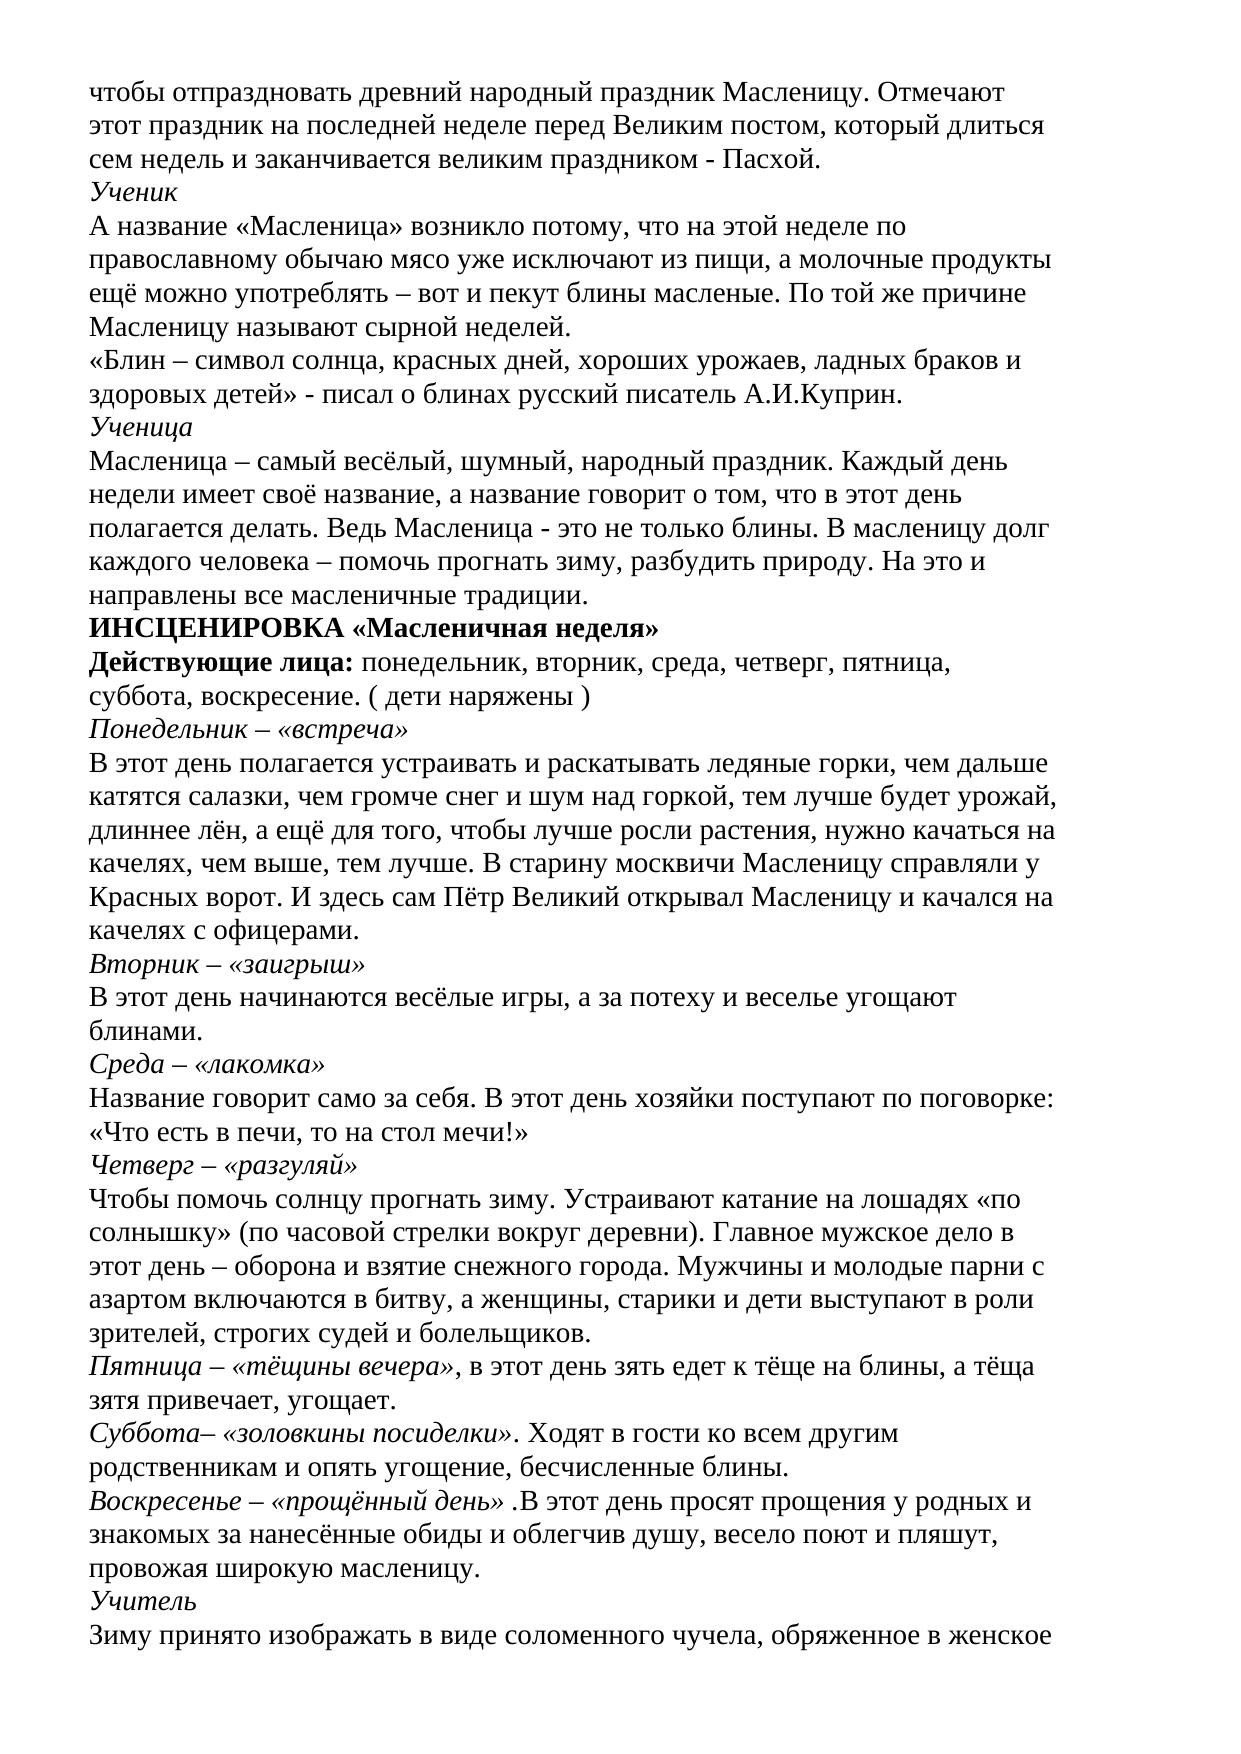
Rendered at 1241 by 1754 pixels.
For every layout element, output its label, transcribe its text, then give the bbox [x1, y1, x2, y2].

text чтобы отпраздновать древний народный праздник Масленицу. Отмечают этот праздник на последней неделе перед Великим постом, который длиться сем недель и заканчивается великим праздником - Пасхой. Ученик А название «Масленица» возникло потому, что на этой неделе по православному обычаю мясо уже исключают из пищи, а молочные продукты ещё можно употреблять – вот и пекут блины масленые. По той же причине Масленицу называют сырной неделей. «Блин – символ солнца, красных дней, хороших урожаев, ладных браков и здоровых детей» - писал о блинах русский писатель А.И.Куприн. Ученица Масленица – самый весёлый, шумный, народный праздник. Каждый день недели имеет своё название, а название говорит о том, что в этот день полагается делать. Ведь Масленица - это не только блины. В масленицу долг каждого человека – помочь прогнать зиму, разбудить природу. На это и направлены все масленичные традиции. ИНСЦЕНИРОВКА «Масленичная неделя» Действующие лица: понедельник, вторник, среда, четверг, пятница, суббота, воскресение. ( дети наряжены ) Понедельник – «встреча» В этот день полагается устраивать и раскатывать ледяные горки, чем дальше катятся салазки, чем громче снег и шум над горкой, тем лучше будет урожай, длиннее лён, а ещё для того, чтобы лучше росли растения, нужно качаться на качелях, чем выше, тем лучше. В старину москвичи Масленицу справляли у Красных ворот. И здесь сам Пётр Великий открывал Масленицу и качался на качелях с офицерами. Вторник – «заигрыш» В этот день начинаются весёлые игры, а за потеху и веселье угощают блинами. Среда – «лакомка» Название говорит само за себя. В этот день хозяйки поступают по поговорке: «Что есть в печи, то на стол мечи!» Четверг – «разгуляй» Чтобы помочь солнцу прогнать зиму. Устраивают катание на лошадях «по солнышку» (по часовой стрелки вокруг деревни). Главное мужское дело в этот день – оборона и взятие снежного города. Мужчины и молодые парни с азартом включаются в битву, а женщины, старики и дети выступают в роли зрителей, строгих судей и болельщиков. Пятница – «тёщины вечера», в этот день зять едет к тёще на блины, а тёща зятя привечает, угощает. Суббота– «золовкины посиделки». Ходят в гости ко всем другим родственникам и опять угощение, бесчисленные блины. Воскресенье – «прощённый день» .В этот день просят прощения у родных и знакомых за нанесённые обиды и облегчив душу, весело поют и пляшут, провожая широкую масленицу. Учитель Зиму принято изображать в виде соломенного чучела, обряженное в женское [88, 74, 1063, 1650]
